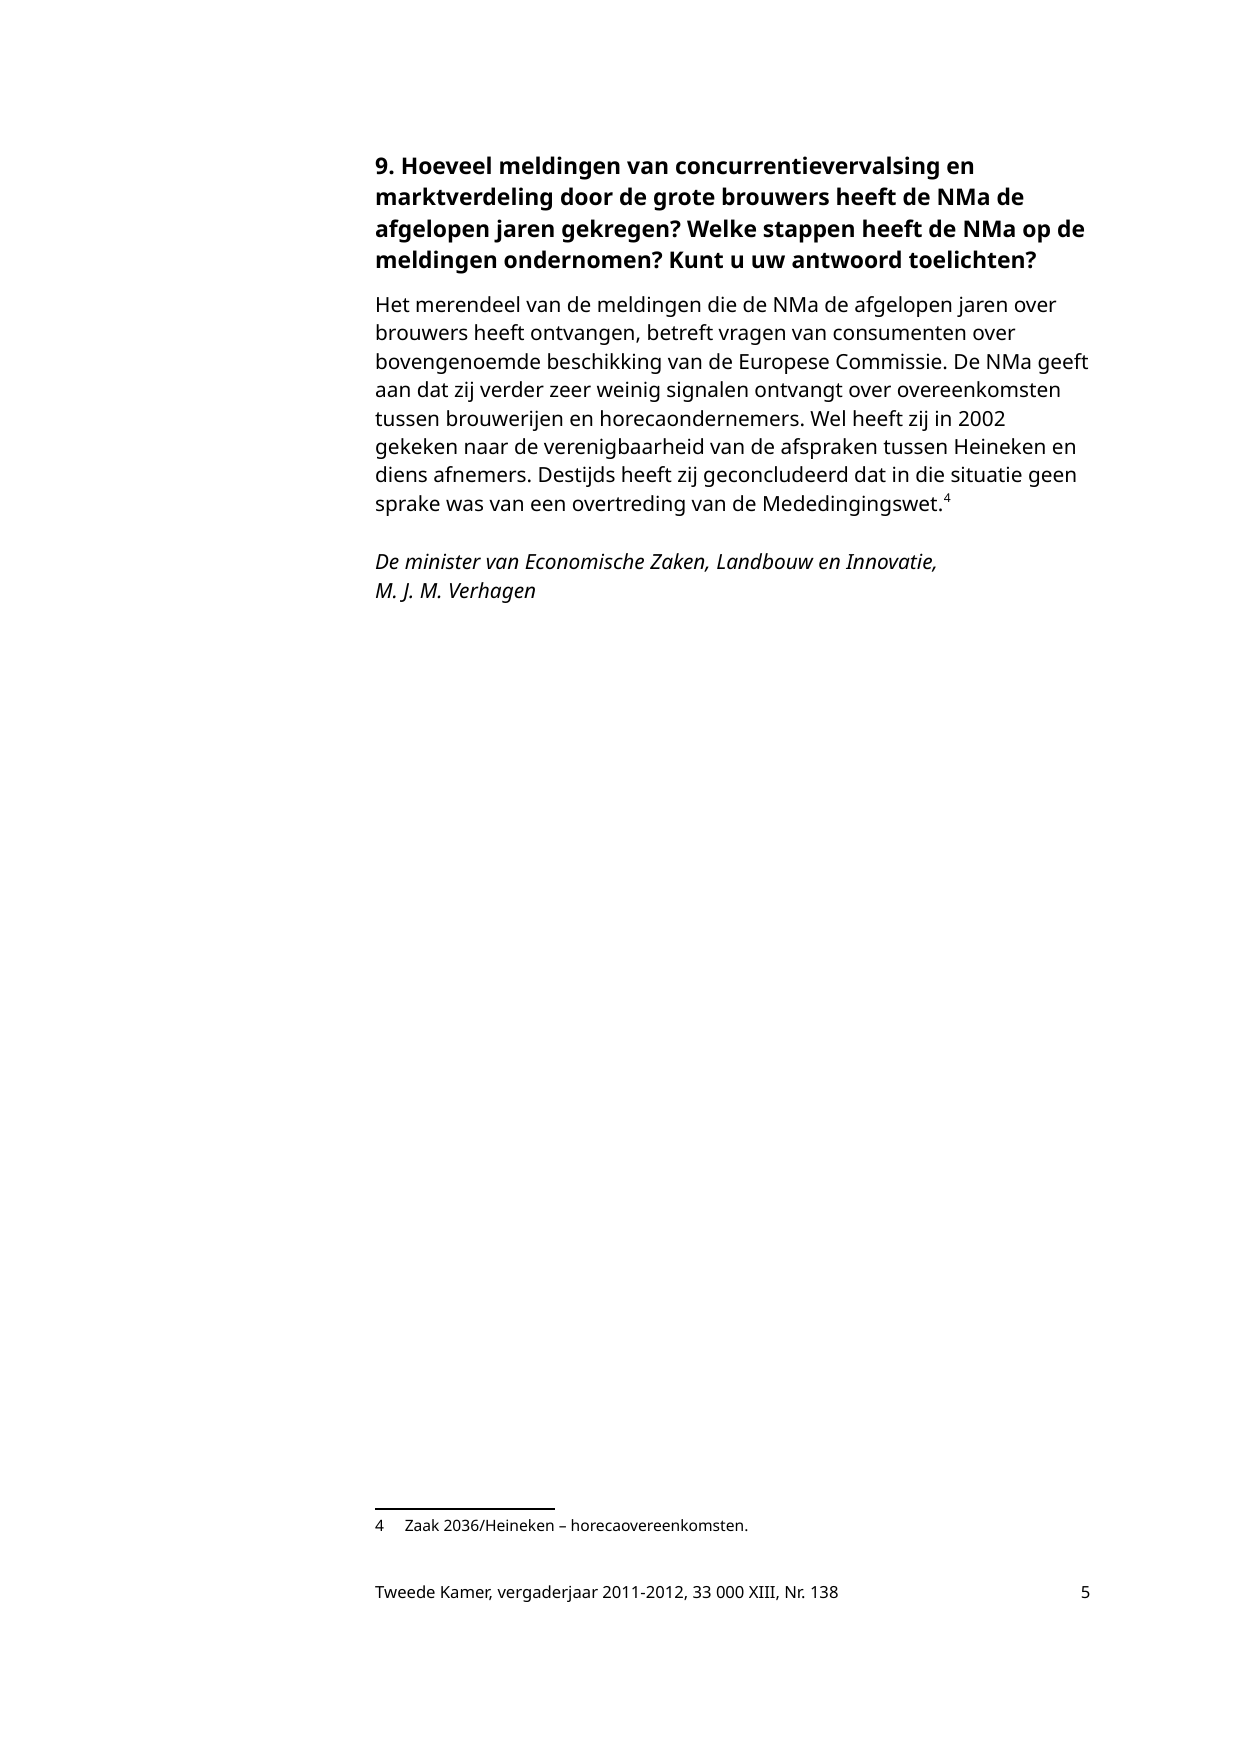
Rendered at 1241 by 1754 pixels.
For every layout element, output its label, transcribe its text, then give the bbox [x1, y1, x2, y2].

text De minister van Economische Zaken, Landbouw en Innovatie, [375, 547, 1090, 576]
subtitle 9. Hoeveel meldingen van concurrentievervalsing en marktverdeling door de grote brouwers heeft de NMa de afgelopen jaren gekregen? Welke stappen heeft de NMa op de meldingen ondernomen? Kunt u uw antwoord toelichten? [375, 150, 1090, 275]
text Het merendeel van de meldingen die de NMa de afgelopen jaren over brouwers heeft ontvangen, betreft vragen van consumenten over bovengenoemde beschikking van de Europese Commissie. De NMa geeft aan dat zij verder zeer weinig signalen ontvangt over overeenkomsten tussen brouwerijen en horecaondernemers. Wel heeft zij in 2002 gekeken naar de verenigbaarheid van de afspraken tussen Heineken en diens afnemers. Destijds heeft zij geconcludeerd dat in die situatie geen sprake was van een overtreding van de Mededingingswet. [375, 290, 1090, 517]
text M. J. M. Verhagen [375, 576, 1090, 604]
text Zaak 2036/Heineken – horecaovereenkomsten. [375, 1508, 1090, 1536]
text [375, 1449, 1090, 1478]
